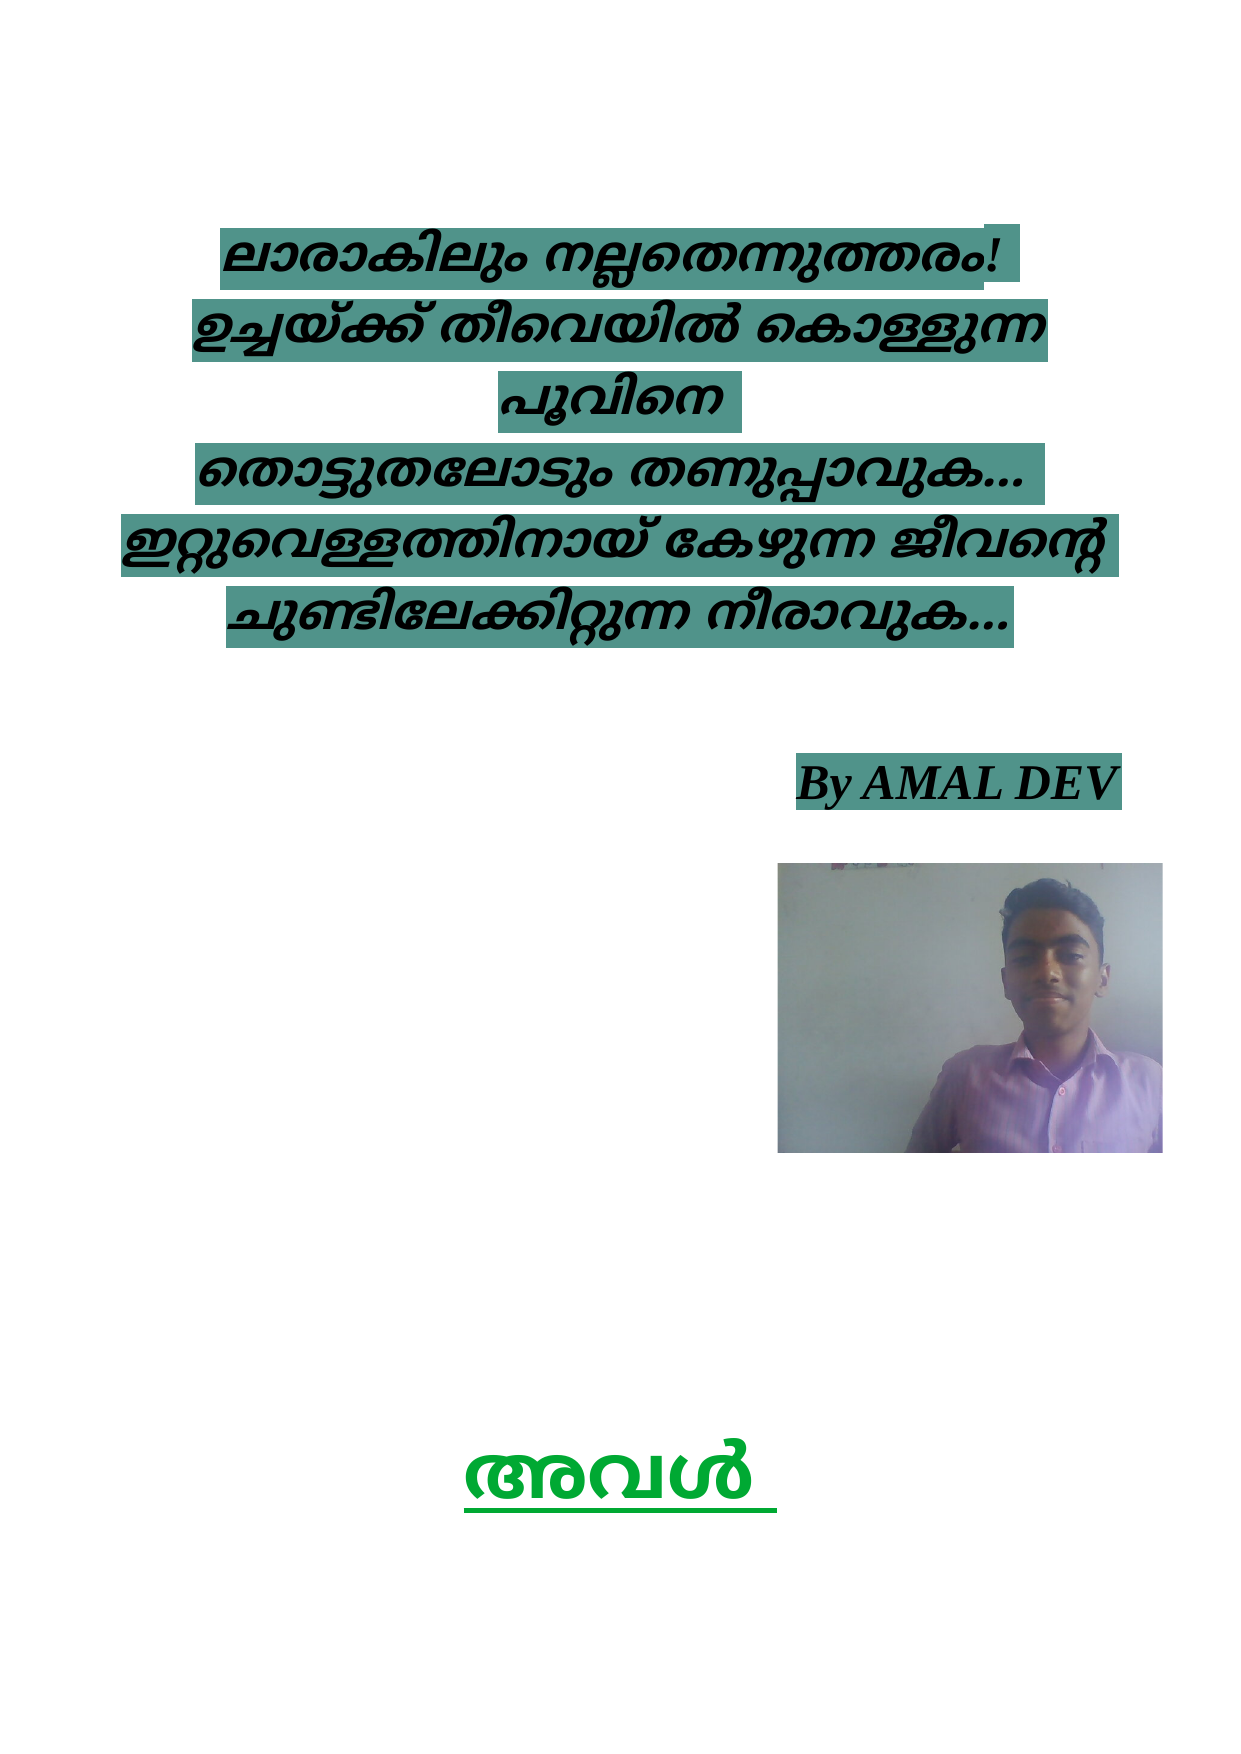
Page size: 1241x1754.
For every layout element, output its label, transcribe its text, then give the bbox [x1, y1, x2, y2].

text By AMAL DEV [118, 753, 1122, 810]
picture [777, 863, 1163, 1153]
text ലാരാകിലും നല്ലതെന്നുത്തരം! ഉച്ചയ്ക്ക് തീവെയിൽ കൊള്ളുന്ന പൂവിനെ തൊട്ടുതലോടും തണുപ്പാവുക… ഇറ്റുവെള്ളത്തിനായ് കേഴുന്ന ജീവന്‍റെ ചുണ്ടിലേക്കിറ്റുന്ന നീരാവുക… [118, 224, 1122, 648]
subtitle അവൾ [118, 1433, 1122, 1527]
